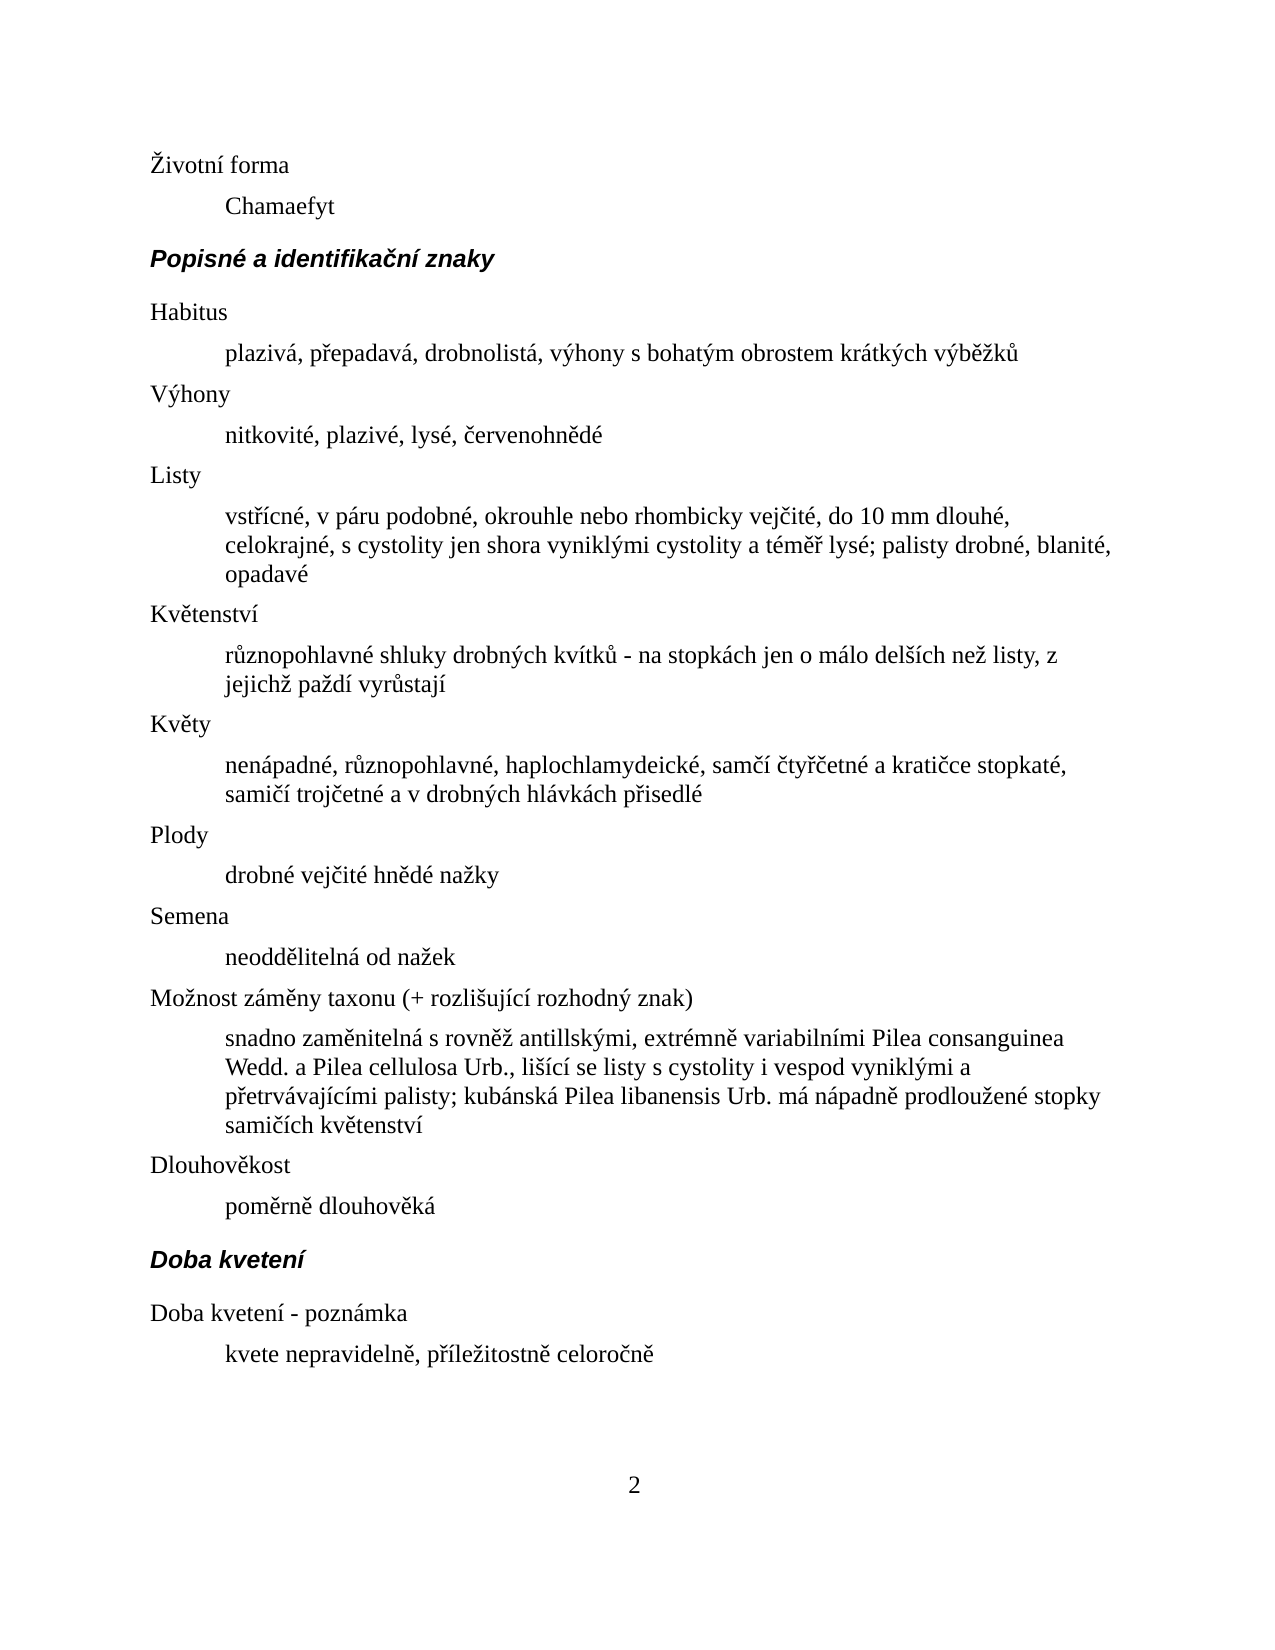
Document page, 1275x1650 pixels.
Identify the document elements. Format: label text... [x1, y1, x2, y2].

text Plody [150, 820, 1125, 848]
subtitle Popisné a identifikační znaky [150, 244, 1125, 273]
text Habitus [150, 297, 1125, 326]
text vstřícné, v páru podobné, okrouhle nebo rhombicky vejčité, do 10 mm dlouhé, celokrajné, s cystolity jen shora vyniklými cystolity a téměř lysé; palisty drobné, blanité, opadavé [225, 501, 1125, 587]
text různopohlavné shluky drobných kvítků - na stopkách jen o málo delších než listy, z jejichž paždí vyrůstají [225, 640, 1125, 698]
text Listy [150, 460, 1125, 489]
text poměrně dlouhověká [225, 1191, 1125, 1220]
text Semena [150, 901, 1125, 930]
text plazivá, přepadavá, drobnolistá, výhony s bohatým obrostem krátkých výběžků [225, 338, 1125, 367]
text kvete nepravidelně, příležitostně celoročně [225, 1339, 1125, 1367]
text Životní forma [150, 150, 1125, 179]
text Výhony [150, 379, 1125, 408]
text nenápadné, různopohlavné, haplochlamydeické, samčí čtyřčetné a kratičce stopkaté, samičí trojčetné a v drobných hlávkách přisedlé [225, 750, 1125, 808]
text snadno zaměnitelná s rovněž antillskými, extrémně variabilními Pilea consanguinea Wedd. a Pilea cellulosa Urb., lišící se listy s cystolity i vespod vyniklými a přetrvávajícími palisty; kubánská Pilea libanensis Urb. má nápadně prodloužené stopky samičích květenství [225, 1023, 1125, 1138]
text Dlouhověkost [150, 1150, 1125, 1179]
text Květy [150, 709, 1125, 738]
text drobné vejčité hnědé nažky [225, 861, 1125, 889]
text Možnost záměny taxonu (+ rozlišující rozhodný znak) [150, 983, 1125, 1011]
subtitle Doba kvetení [150, 1245, 1125, 1273]
text neoddělitelná od nažek [225, 942, 1125, 971]
text Chamaefyt [225, 191, 1125, 219]
text Doba kvetení - poznámka [150, 1298, 1125, 1327]
text nitkovité, plazivé, lysé, červenohnědé [225, 420, 1125, 448]
text Květenství [150, 599, 1125, 628]
